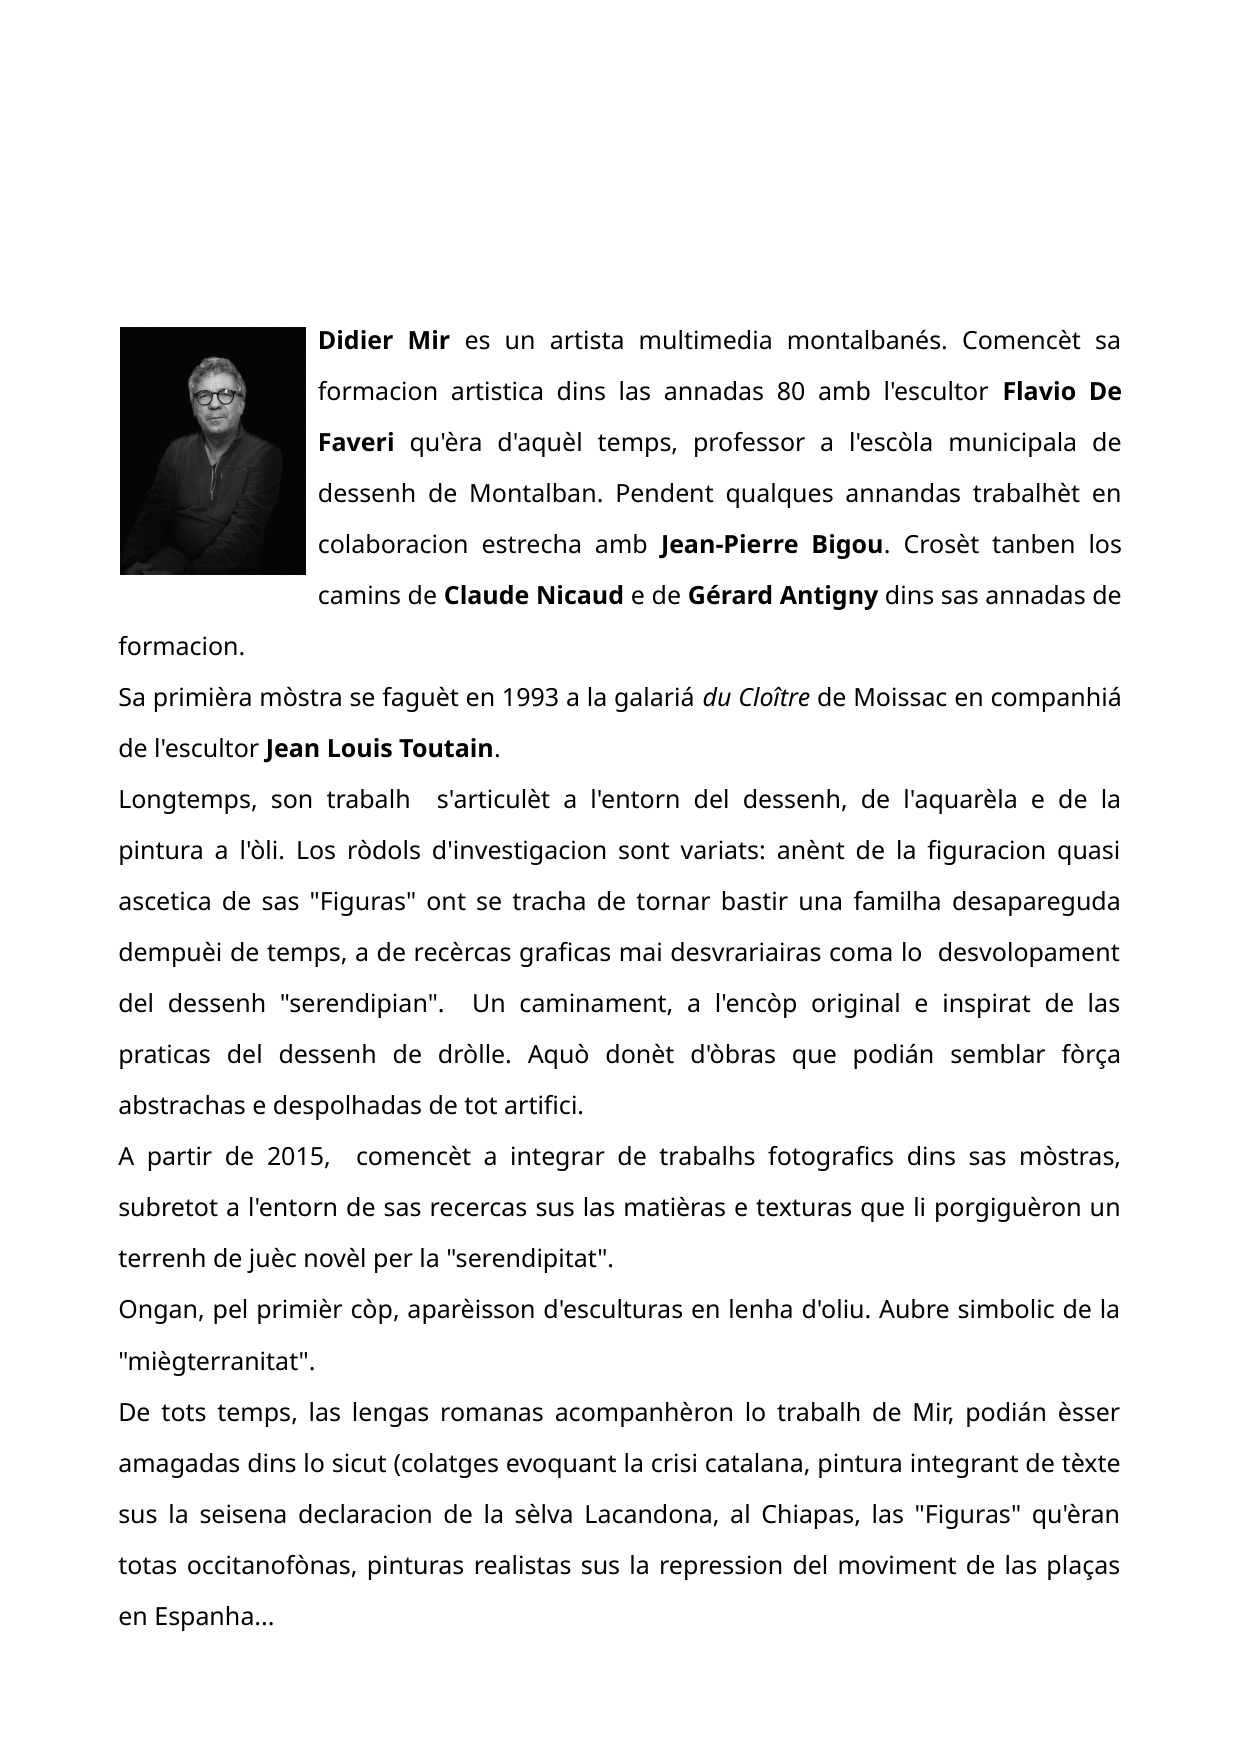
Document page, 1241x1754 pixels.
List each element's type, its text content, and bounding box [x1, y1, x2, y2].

text Sa primièra mòstra se faguèt en 1993 a la galariá du Cloître de Moissac en companhiá de l'escultor Jean Louis Toutain. [118, 679, 1122, 765]
text Longtemps, son trabalh s'articulèt a l'entorn del dessenh, de l'aquarèla e de la pintura a l'òli. Los ròdols d'investigacion sont variats: anènt de la figuracion quasi ascetica de sas "Figuras" ont se tracha de tornar bastir una familha desapareguda dempuèi de temps, a de recèrcas graficas mai desvrariairas coma lo desvolopament del dessenh "serendipian". Un caminament, a l'encòp original e inspirat de las praticas del dessenh de dròlle. Aquò donèt d'òbras que podián semblar fòrça abstrachas e despolhadas de tot artifici. [118, 782, 1122, 1122]
text Ongan, pel primièr còp, aparèisson d'esculturas en lenha d'oliu. Aubre simbolic de la "miègterranitat". [118, 1292, 1122, 1377]
picture [120, 327, 306, 575]
text A partir de 2015, comencèt a integrar de trabalhs fotografics dins sas mòstras, subretot a l'entorn de sas recercas sus las matièras e texturas que li porgiguèron un terrenh de juèc novèl per la "serendipitat". [118, 1139, 1122, 1275]
text De tots temps, las lengas romanas acompanhèron lo trabalh de Mir, podián èsser amagadas dins lo sicut (colatges evoquant la crisi catalana, pintura integrant de tèxte sus la seisena declaracion de la sèlva Lacandona, al Chiapas, las "Figuras" qu'èran totas occitanofònas, pinturas realistas sus la repression del moviment de las plaças en Espanha... [118, 1394, 1122, 1632]
text Didier Mir es un artista multimedia montalbanés. Comencèt sa formacion artistica dins las annadas 80 amb l'escultor Flavio De Faveri qu'èra d'aquèl temps, professor a l'escòla municipala de dessenh de Montalban. Pendent qualques annandas trabalhèt en colaboracion estrecha amb Jean-Pierre Bigou. Crosèt tanben los camins de Claude Nicaud e de Gérard Antigny dins sas annadas de formacion. [118, 322, 1122, 663]
